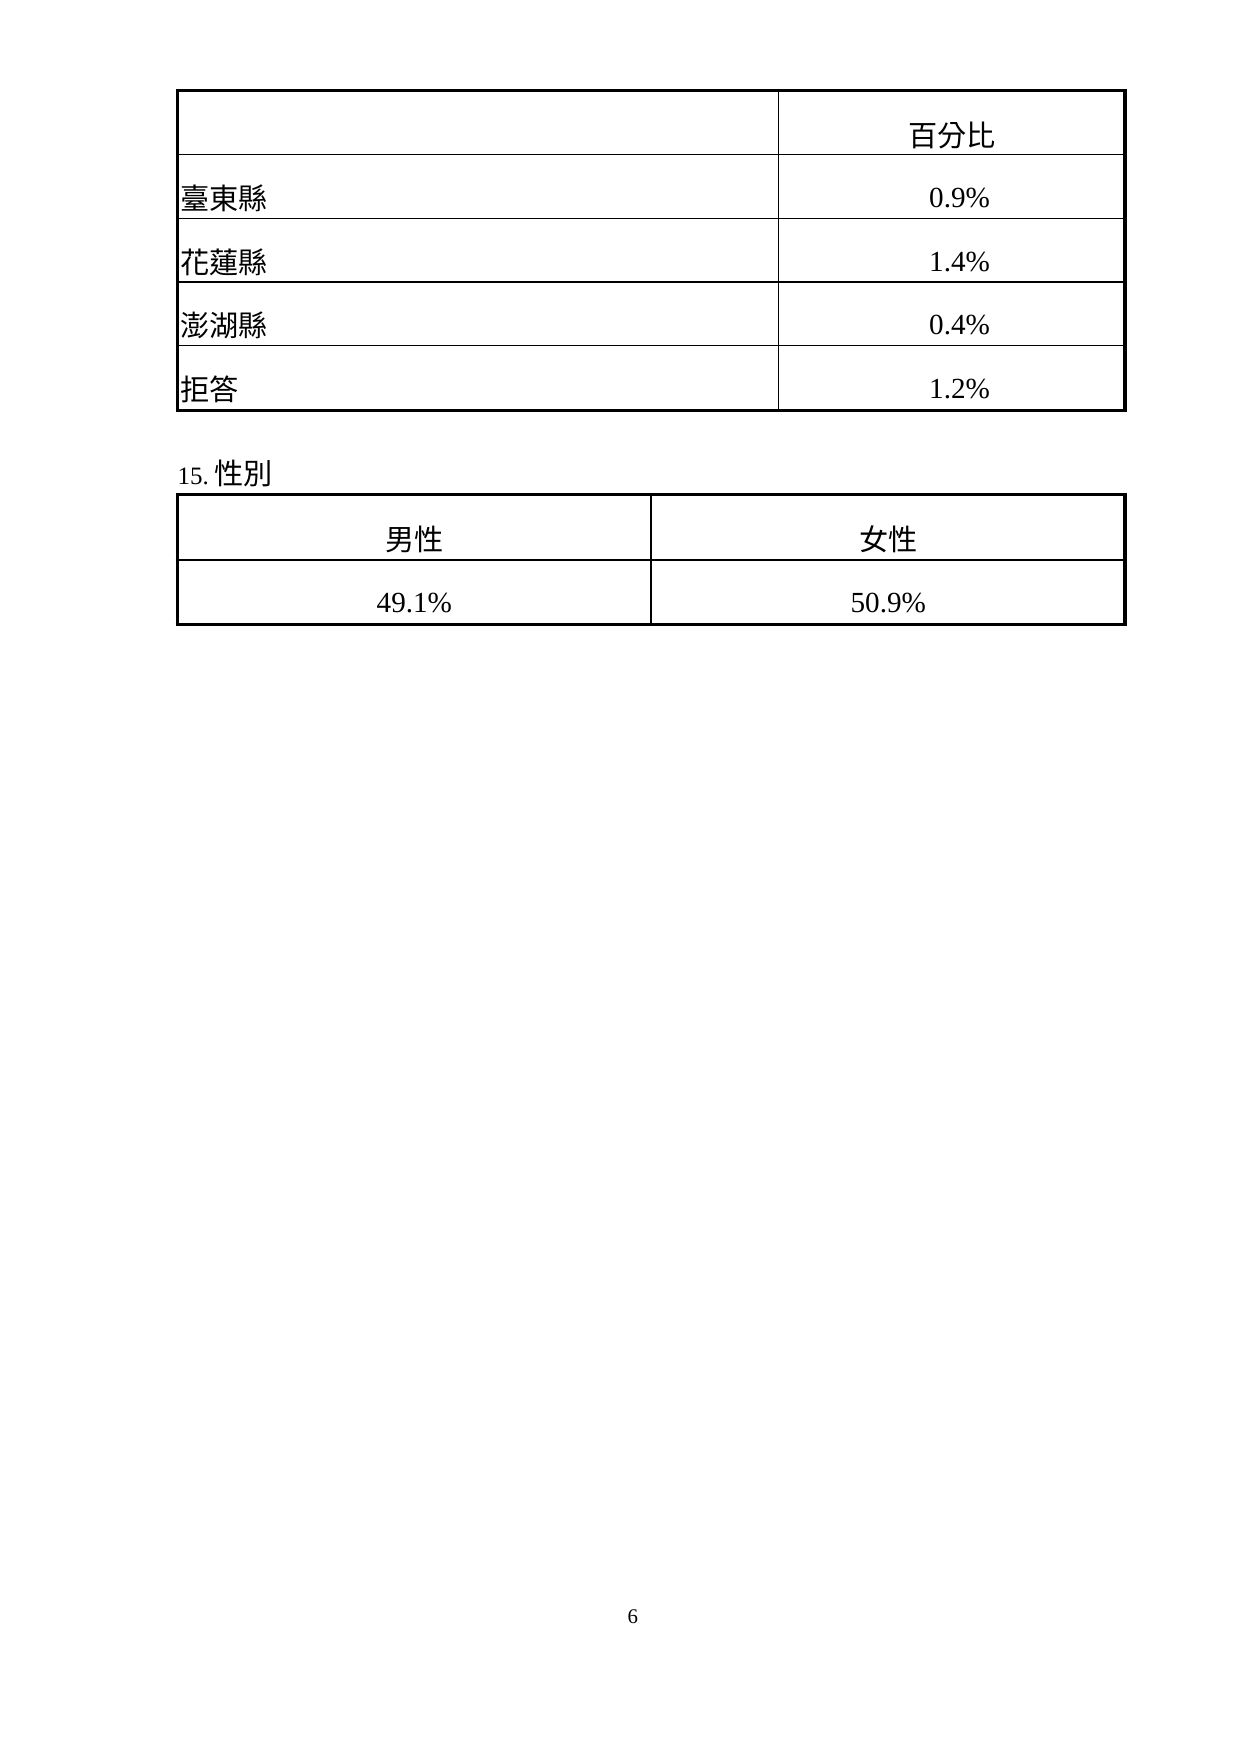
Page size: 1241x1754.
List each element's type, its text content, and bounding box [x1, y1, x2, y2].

table_cell 0.4% [779, 283, 1123, 345]
table_cell 50.9% [652, 561, 1123, 623]
table_cell 澎湖縣 [179, 283, 778, 345]
table_cell 臺東縣 [179, 155, 778, 218]
table_cell 1.2% [779, 346, 1123, 408]
table_header 女性 [652, 496, 1123, 558]
table_header 男性 [179, 496, 650, 558]
table_cell 拒答 [179, 346, 778, 408]
table_cell 1.4% [779, 219, 1123, 281]
table_cell 花蓮縣 [179, 219, 778, 281]
table_cell 49.1% [179, 561, 650, 623]
table_header 百分比 [779, 92, 1123, 154]
list 性別 [177, 430, 1125, 493]
table_cell 0.9% [779, 155, 1123, 218]
table_header [179, 92, 778, 154]
